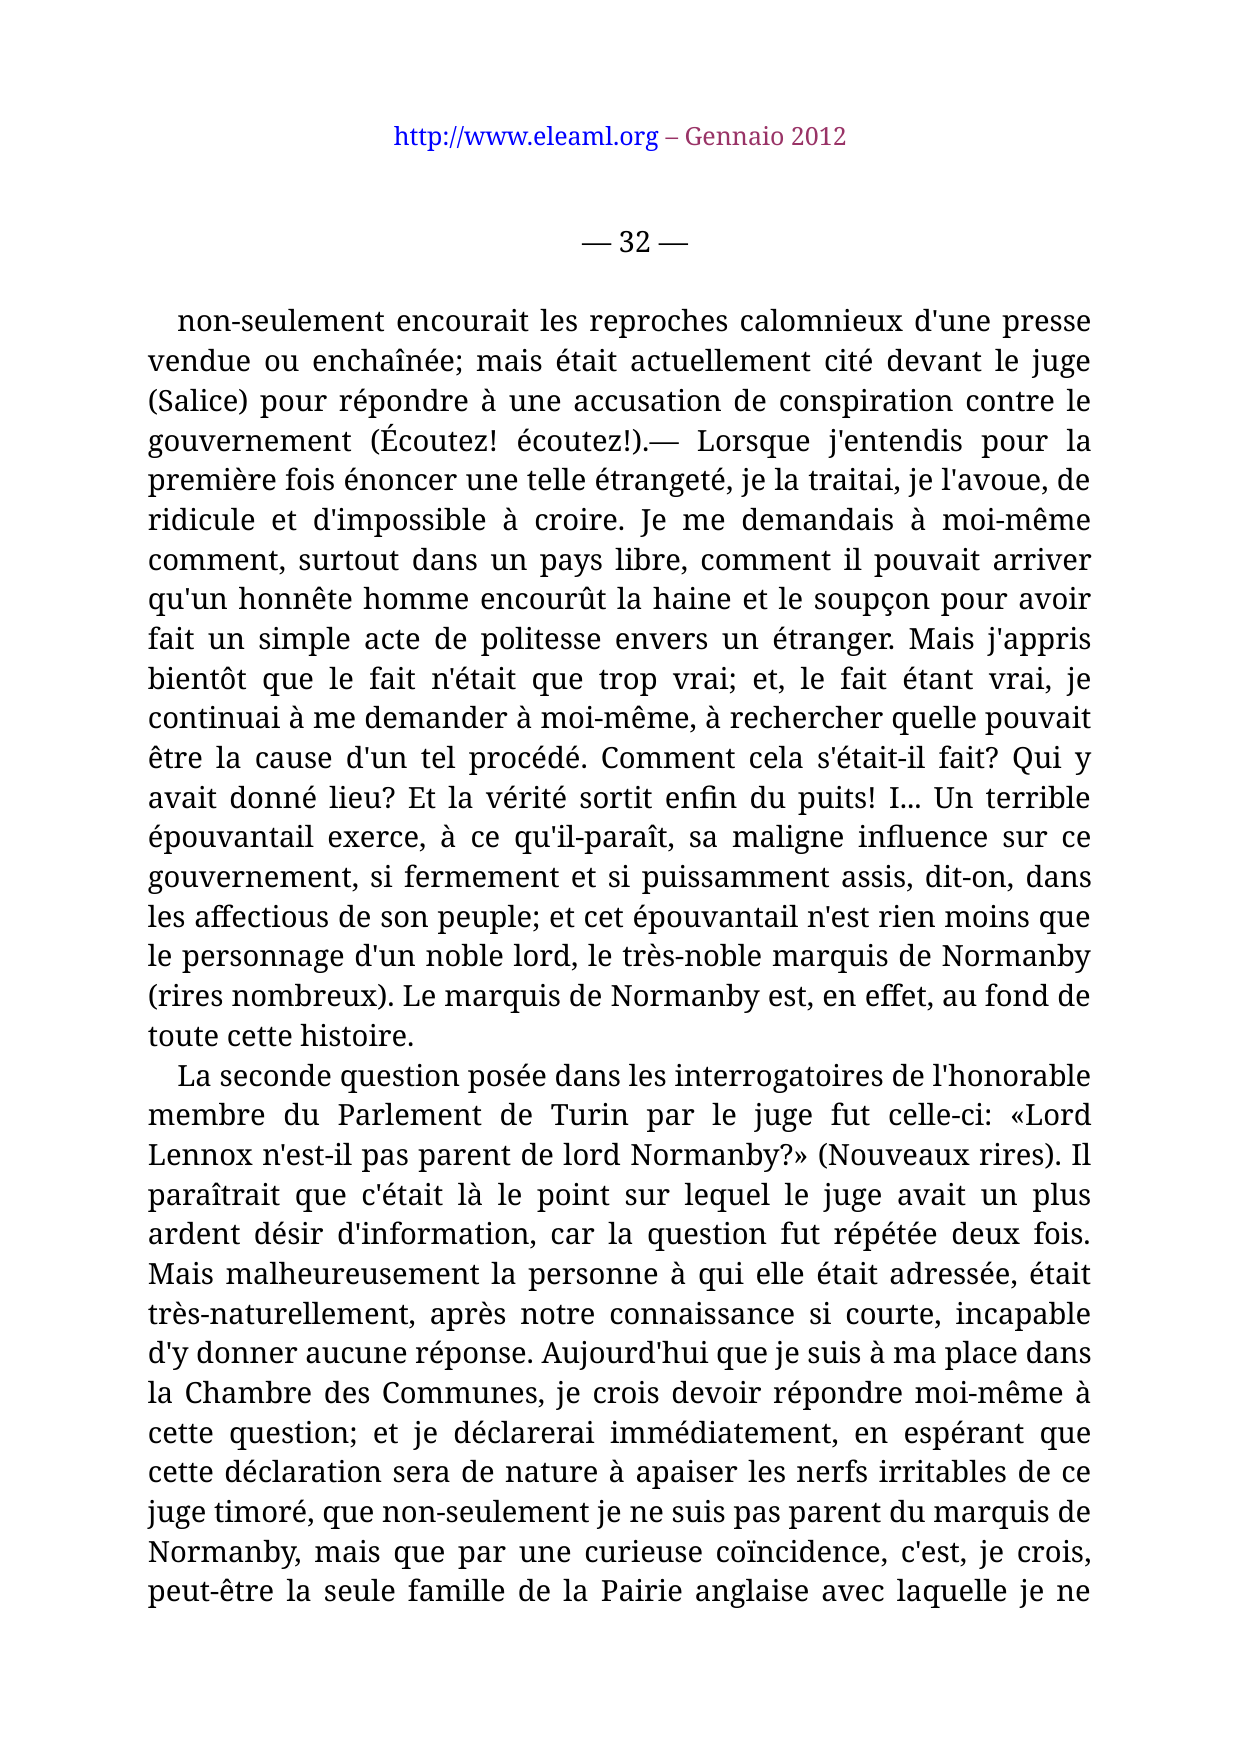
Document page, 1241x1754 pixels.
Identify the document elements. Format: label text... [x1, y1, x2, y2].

text — 32 — [148, 221, 1093, 261]
text La seconde question posée dans les interrogatoires de l'honorable membre du Parlement de Turin par le juge fut celle-ci: «Lord Lennox n'est-il pas parent de lord Normanby?» (Nouveaux rires). Il paraîtrait que c'était là le point sur lequel le juge avait un plus ardent désir d'information, car la question fut répétée deux fois. Mais malheureusement la personne à qui elle était adressée, était très-naturellement, après notre connaissance si courte, incapable d'y donner aucune réponse. Aujourd'hui que je suis à ma place dans la Chambre des Communes, je crois devoir répondre moi-même à cette question; et je déclarerai immédiatement, en espérant que cette déclaration sera de nature à apaiser les nerfs irritables de ce juge timoré, que non-seulement je ne suis pas parent du marquis de Normanby, mais que par une curieuse coïncidence, c'est, je crois, peut-être la seule famille de la Pairie anglaise avec laquelle je ne [148, 1055, 1093, 1610]
text non-seulement encourait les reproches calomnieux d'une presse vendue ou enchaînée; mais était actuellement cité devant le juge (Salice) pour répondre à une accusation de conspiration contre le gouvernement (Écoutez! écoutez!).— Lorsque j'entendis pour la première fois énoncer une telle étrangeté, je la traitai, je l'avoue, de ridicule et d'impossible à croire. Je me demandais à moi-même comment, surtout dans un pays libre, comment il pouvait arriver qu'un honnête homme encourût la haine et le soupçon pour avoir fait un simple acte de politesse envers un étranger. Mais j'appris bientôt que le fait n'était que trop vrai; et, le fait étant vrai, je continuai à me demander à moi-même, à rechercher quelle pouvait être la cause d'un tel procédé. Comment cela s'était-il fait? Qui y avait donné lieu? Et la vérité sortit enfin du puits! I... Un terrible épouvantail exerce, à ce qu'il-paraît, sa maligne influence sur ce gouvernement, si fermement et si puissamment assis, dit-on, dans les affectious de son peuple; et cet épouvantail n'est rien moins que le personnage d'un noble lord, le très-noble marquis de Normanby (rires nombreux). Le marquis de Normanby est, en effet, au fond de toute cette histoire. [148, 301, 1093, 1055]
